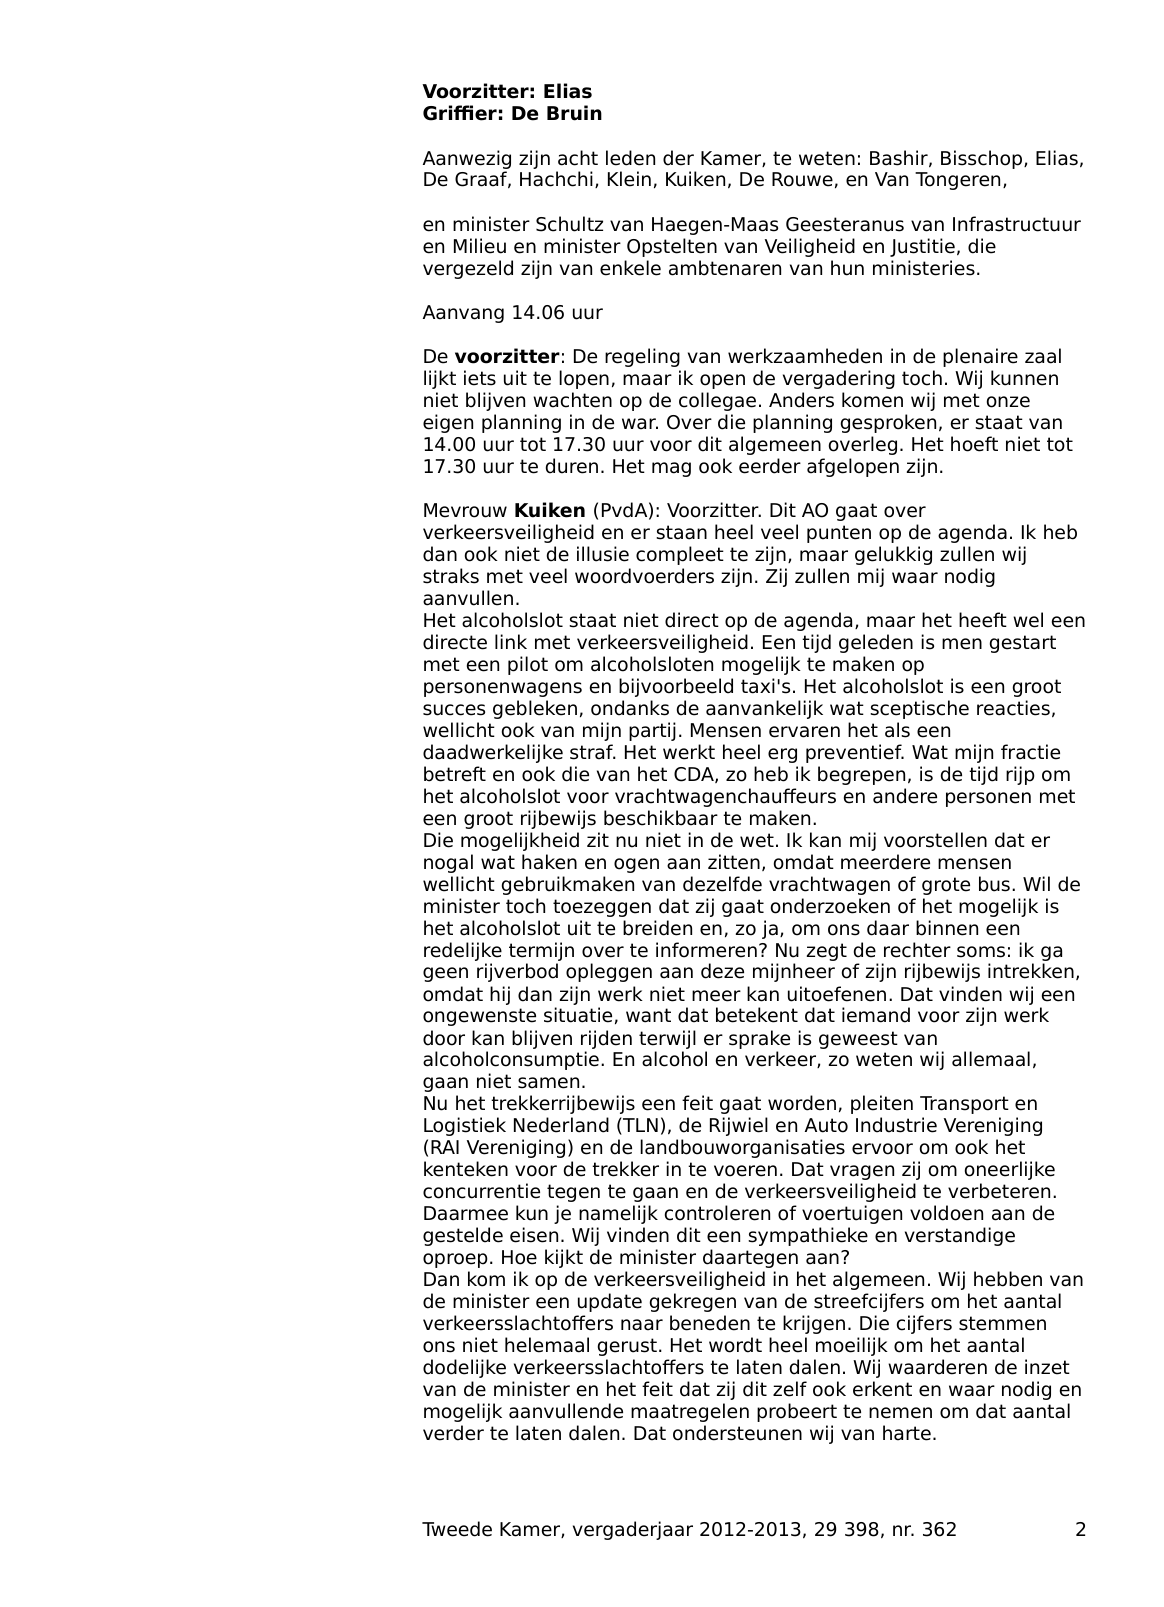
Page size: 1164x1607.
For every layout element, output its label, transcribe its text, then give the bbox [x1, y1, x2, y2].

text Aanwezig zijn acht leden der Kamer, te weten: Bashir, Bisschop, Elias, De Graaf, Hachchi, Klein, Kuiken, De Rouwe, en Van Tongeren, [422, 147, 1087, 191]
text en minister Schultz van Haegen-Maas Geesteranus van Infrastructuur en Milieu en minister Opstelten van Veiligheid en Justitie, die vergezeld zijn van enkele ambtenaren van hun ministeries. [422, 213, 1087, 279]
text Mevrouw Kuiken (PvdA): Voorzitter. Dit AO gaat over verkeersveiligheid en er staan heel veel punten op de agenda. Ik heb dan ook niet de illusie compleet te zijn, maar gelukkig zullen wij straks met veel woordvoerders zijn. Zij zullen mij waar nodig aanvullen. [422, 500, 1087, 610]
text Aanvang 14.06 uur [422, 302, 1087, 324]
text De voorzitter: De regeling van werkzaamheden in de plenaire zaal lijkt iets uit te lopen, maar ik open de vergadering toch. Wij kunnen niet blijven wachten op de collegae. Anders komen wij met onze eigen planning in de war. Over die planning gesproken, er staat van 14.00 uur tot 17.30 uur voor dit algemeen overleg. Het hoeft niet tot 17.30 uur te duren. Het mag ook eerder afgelopen zijn. [422, 346, 1087, 478]
text Griffier: De Bruin [422, 103, 1087, 125]
text Het alcoholslot staat niet direct op de agenda, maar het heeft wel een directe link met verkeersveiligheid. Een tijd geleden is men gestart met een pilot om alcoholsloten mogelijk te maken op personenwagens en bijvoorbeeld taxi's. Het alcoholslot is een groot succes gebleken, ondanks de aanvankelijk wat sceptische reacties, wellicht ook van mijn partij. Mensen ervaren het als een daadwerkelijke straf. Het werkt heel erg preventief. Wat mijn fractie betreft en ook die van het CDA, zo heb ik begrepen, is de tijd rijp om het alcoholslot voor vrachtwagenchauffeurs en andere personen met een groot rijbewijs beschikbaar te maken. [422, 610, 1087, 829]
text Die mogelijkheid zit nu niet in de wet. Ik kan mij voorstellen dat er nogal wat haken en ogen aan zitten, omdat meerdere mensen wellicht gebruikmaken van dezelfde vrachtwagen of grote bus. Wil de minister toch toezeggen dat zij gaat onderzoeken of het mogelijk is het alcoholslot uit te breiden en, zo ja, om ons daar binnen een redelijke termijn over te informeren? Nu zegt de rechter soms: ik ga geen rijverbod opleggen aan deze mijnheer of zijn rijbewijs intrekken, omdat hij dan zijn werk niet meer kan uitoefenen. Dat vinden wij een ongewenste situatie, want dat betekent dat iemand voor zijn werk door kan blijven rijden terwijl er sprake is geweest van alcoholconsumptie. En alcohol en verkeer, zo weten wij allemaal, gaan niet samen. [422, 829, 1087, 1093]
text Nu het trekkerrijbewijs een feit gaat worden, pleiten Transport en Logistiek Nederland (TLN), de Rijwiel en Auto Industrie Vereniging (RAI Vereniging) en de landbouworganisaties ervoor om ook het kenteken voor de trekker in te voeren. Dat vragen zij om oneerlijke concurrentie tegen te gaan en de verkeersveiligheid te verbeteren. Daarmee kun je namelijk controleren of voertuigen voldoen aan de gestelde eisen. Wij vinden dit een sympathieke en verstandige oproep. Hoe kijkt de minister daartegen aan? [422, 1093, 1087, 1269]
text Dan kom ik op de verkeersveiligheid in het algemeen. Wij hebben van de minister een update gekregen van de streefcijfers om het aantal verkeersslachtoffers naar beneden te krijgen. Die cijfers stemmen ons niet helemaal gerust. Het wordt heel moeilijk om het aantal dodelijke verkeersslachtoffers te laten dalen. Wij waarderen de inzet van de minister en het feit dat zij dit zelf ook erkent en waar nodig en mogelijk aanvullende maatregelen probeert te nemen om dat aantal verder te laten dalen. Dat ondersteunen wij van harte. [422, 1269, 1087, 1445]
text Voorzitter: Elias [422, 81, 1087, 103]
